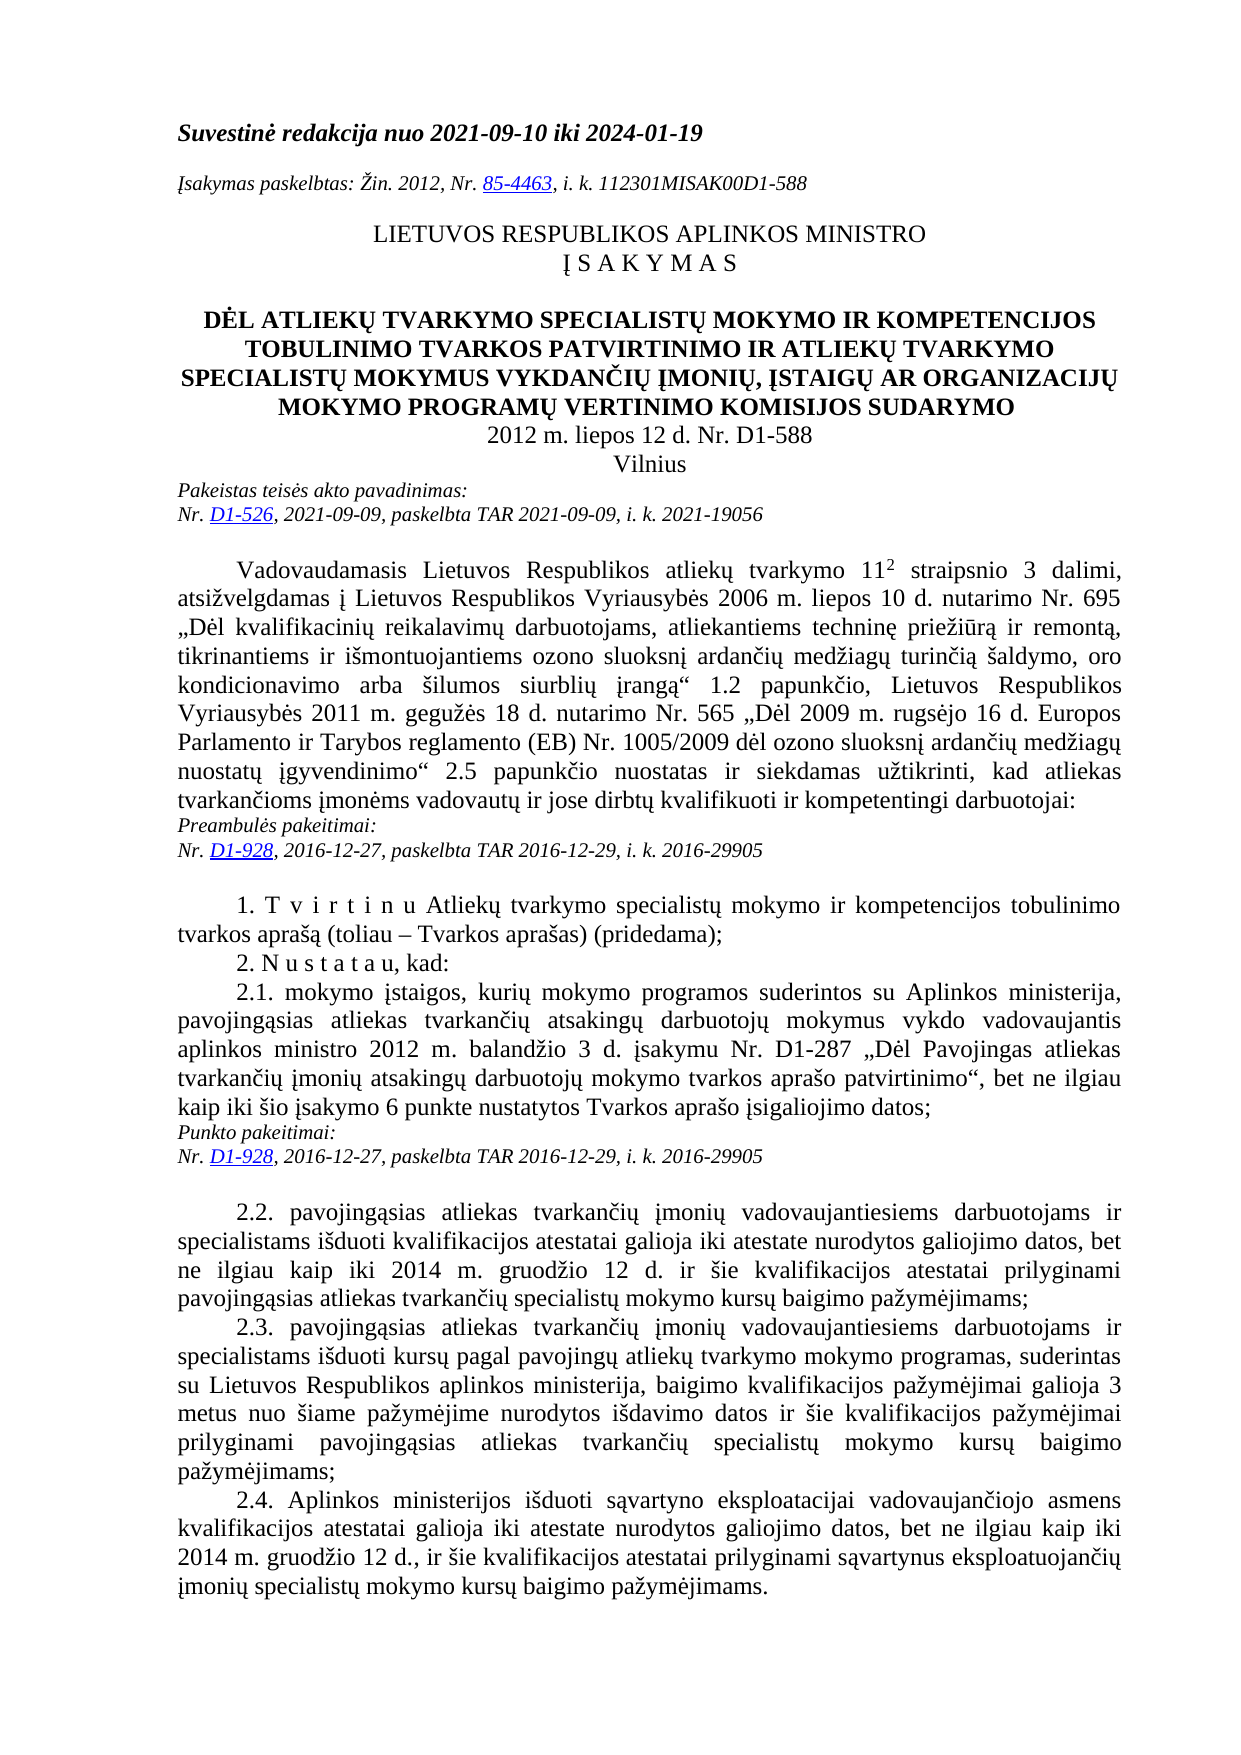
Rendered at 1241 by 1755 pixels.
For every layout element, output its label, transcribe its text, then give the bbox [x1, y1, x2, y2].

text Vadovaudamasis Lietuvos Respublikos atliekų tvarkymo 112 straipsnio 3 dalimi, atsižvelgdamas į Lietuvos Respublikos Vyriausybės 2006 m. liepos 10 d. nutarimo Nr. 695 „Dėl kvalifikacinių reikalavimų darbuotojams, atliekantiems techninę priežiūrą ir remontą, tikrinantiems ir išmontuojantiems ozono sluoksnį ardančių medžiagų turinčią šaldymo, oro kondicionavimo arba šilumos siurblių įrangą“ 1.2 papunkčio, Lietuvos Respublikos Vyriausybės 2011 m. gegužės 18 d. nutarimo Nr. 565 „Dėl 2009 m. rugsėjo 16 d. Europos Parlamento ir Tarybos reglamento (EB) Nr. 1005/2009 dėl ozono sluoksnį ardančių medžiagų nuostatų įgyvendinimo“ 2.5 papunkčio nuostatas ir siekdamas užtikrinti, kad atliekas tvarkančioms įmonėms vadovautų ir jose dirbtų kvalifikuoti ir kompetentingi darbuotojai: [177, 555, 1122, 813]
text 2.2. pavojingąsias atliekas tvarkančių įmonių vadovaujantiesiems darbuotojams ir specialistams išduoti kvalifikacijos atestatai galioja iki atestate nurodytos galiojimo datos, bet ne ilgiau kaip iki 2014 m. gruodžio 12 d. ir šie kvalifikacijos atestatai prilyginami pavojingąsias atliekas tvarkančių specialistų mokymo kursų baigimo pažymėjimams; [177, 1197, 1122, 1312]
text 2.3. pavojingąsias atliekas tvarkančių įmonių vadovaujantiesiems darbuotojams ir specialistams išduoti kursų pagal pavojingų atliekų tvarkymo mokymo programas, suderintas su Lietuvos Respublikos aplinkos ministerija, baigimo kvalifikacijos pažymėjimai galioja 3 metus nuo šiame pažymėjime nurodytos išdavimo datos ir šie kvalifikacijos pažymėjimai prilyginami pavojingąsias atliekas tvarkančių specialistų mokymo kursų baigimo pažymėjimams; [177, 1312, 1122, 1485]
text DĖL ATLIEKŲ TVARKYMO SPECIALISTŲ MOKYMO IR KOMPETENCIJOS TOBULINIMO TVARKOS PATVIRTINIMO IR ATLIEKŲ TVARKYMO SPECIALISTŲ MOKYMUS VYKDANČIŲ ĮMONIŲ, ĮSTAIGŲ AR ORGANIZACIJŲ MOKYMO PROGRAMŲ VERTINIMO KOMISIJOS SUDARYMO [177, 305, 1122, 420]
text 1. T v i r t i n u Atliekų tvarkymo specialistų mokymo ir kompetencijos tobulinimo tvarkos aprašą (toliau – Tvarkos aprašas) (pridedama); [177, 890, 1122, 948]
text Nr. D1-526, 2021-09-09, paskelbta TAR 2021-09-09, i. k. 2021-19056 [177, 502, 1122, 526]
text Pakeistas teisės akto pavadinimas: [177, 478, 1122, 502]
text 2012 m. liepos 12 d. Nr. D1-588 [177, 420, 1122, 449]
text Preambulės pakeitimai: [177, 813, 1122, 837]
text 2. N u s t a t a u, kad: [177, 948, 1122, 977]
text Vilnius [177, 449, 1122, 478]
text Į S A K Y M A S [177, 248, 1122, 277]
text LIETUVOS RESPUBLIKOS APLINKOS MINISTRO [177, 219, 1122, 248]
text Punkto pakeitimai: [177, 1120, 1122, 1144]
text Nr. D1-928, 2016-12-27, paskelbta TAR 2016-12-29, i. k. 2016-29905 [177, 1144, 1122, 1168]
text 2.4. Aplinkos ministerijos išduoti sąvartyno eksploatacijai vadovaujančiojo asmens kvalifikacijos atestatai galioja iki atestate nurodytos galiojimo datos, bet ne ilgiau kaip iki 2014 m. gruodžio 12 d., ir šie kvalifikacijos atestatai prilyginami sąvartynus eksploatuojančių įmonių specialistų mokymo kursų baigimo pažymėjimams. [177, 1485, 1122, 1600]
text Įsakymas paskelbtas: Žin. 2012, Nr. 85-4463, i. k. 112301MISAK00D1-588 [177, 171, 1122, 195]
text Suvestinė redakcija nuo 2021-09-10 iki 2024-01-19 [177, 118, 1122, 147]
text Nr. D1-928, 2016-12-27, paskelbta TAR 2016-12-29, i. k. 2016-29905 [177, 837, 1122, 862]
text 2.1. mokymo įstaigos, kurių mokymo programos suderintos su Aplinkos ministerija, pavojingąsias atliekas tvarkančių atsakingų darbuotojų mokymus vykdo vadovaujantis aplinkos ministro 2012 m. balandžio 3 d. įsakymu Nr. D1-287 „Dėl Pavojingas atliekas tvarkančių įmonių atsakingų darbuotojų mokymo tvarkos aprašo patvirtinimo“, bet ne ilgiau kaip iki šio įsakymo 6 punkte nustatytos Tvarkos aprašo įsigaliojimo datos; [177, 977, 1122, 1120]
